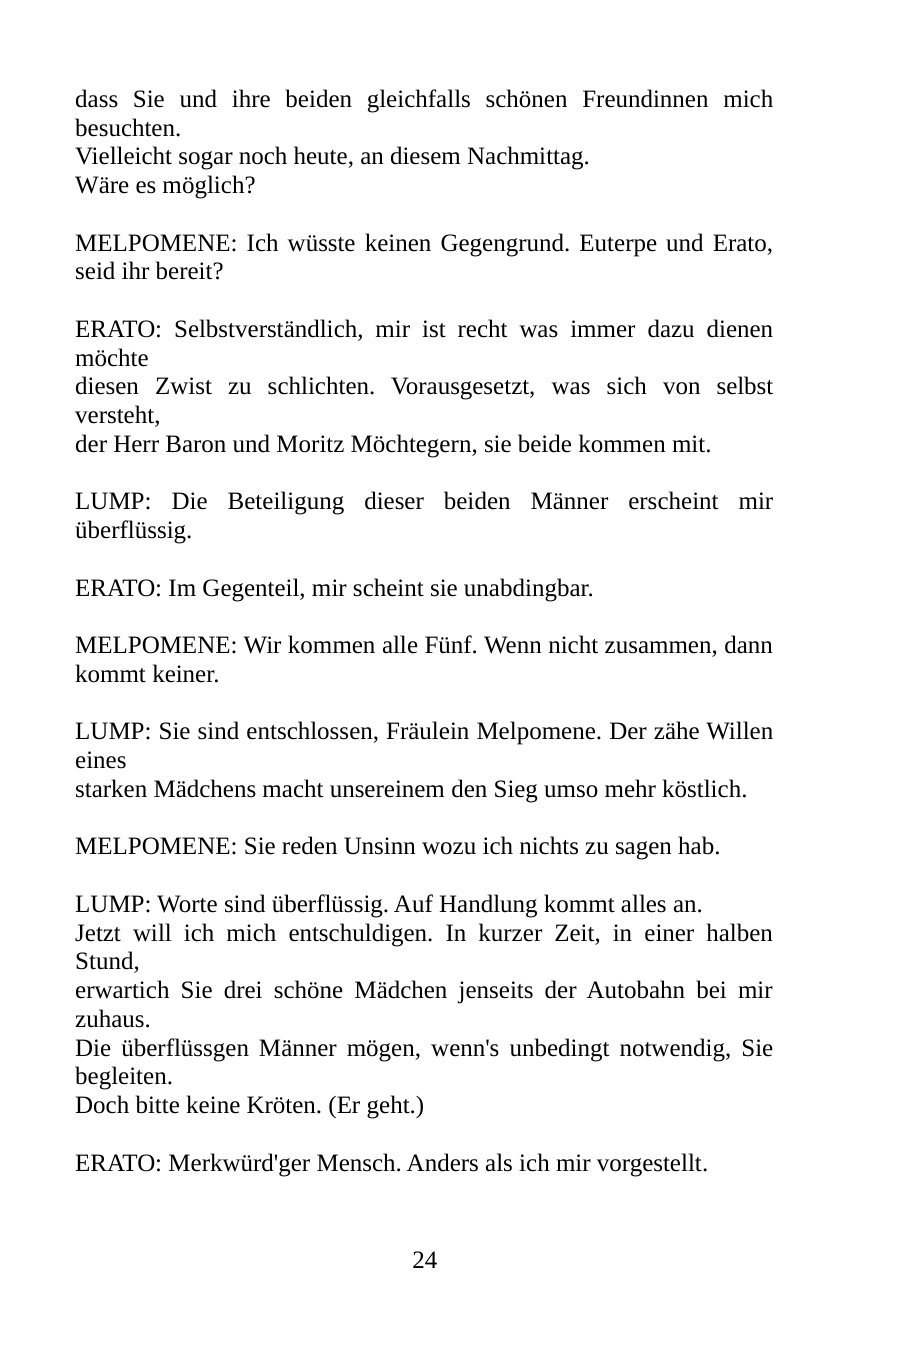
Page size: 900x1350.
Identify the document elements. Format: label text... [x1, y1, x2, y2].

text MELPOMENE: Wir kommen alle Fünf. Wenn nicht zusammen, dann kommt keiner. [75, 630, 774, 688]
text dass Sie und ihre beiden gleichfalls schönen Freundinnen mich besuchten. [75, 84, 774, 141]
text ERATO: Im Gegenteil, mir scheint sie unabdingbar. [75, 573, 774, 601]
text Doch bitte keine Kröten. (Er geht.) [75, 1090, 774, 1119]
text ERATO: Selbstverständlich, mir ist recht was immer dazu dienen möchte [75, 314, 774, 371]
text Die überflüssgen Männer mögen, wenn's unbedingt notwendig, Sie begleiten. [75, 1033, 774, 1090]
text erwartich Sie drei schöne Mädchen jenseits der Autobahn bei mir zuhaus. [75, 975, 774, 1033]
text diesen Zwist zu schlichten. Vorausgesetzt, was sich von selbst versteht, [75, 371, 774, 429]
text LUMP: Sie sind entschlossen, Fräulein Melpomene. Der zähe Willen eines [75, 716, 774, 774]
text starken Mädchens macht unsereinem den Sieg umso mehr köstlich. [75, 774, 774, 803]
text Jetzt will ich mich entschuldigen. In kurzer Zeit, in einer halben Stund, [75, 918, 774, 975]
text der Herr Baron und Moritz Möchtegern, sie beide kommen mit. [75, 429, 774, 458]
text MELPOMENE: Ich wüsste keinen Gegengrund. Euterpe und Erato, seid ihr bereit? [75, 228, 774, 285]
text Wäre es möglich? [75, 170, 774, 199]
text LUMP: Worte sind überflüssig. Auf Handlung kommt alles an. [75, 889, 774, 918]
text Vielleicht sogar noch heute, an diesem Nachmittag. [75, 141, 774, 170]
text MELPOMENE: Sie reden Unsinn wozu ich nichts zu sagen hab. [75, 831, 774, 860]
text LUMP: Die Beteiligung dieser beiden Männer erscheint mir überflüssig. [75, 486, 774, 544]
text ERATO: Merkwürd'ger Mensch. Anders als ich mir vorgestellt. [75, 1148, 774, 1176]
